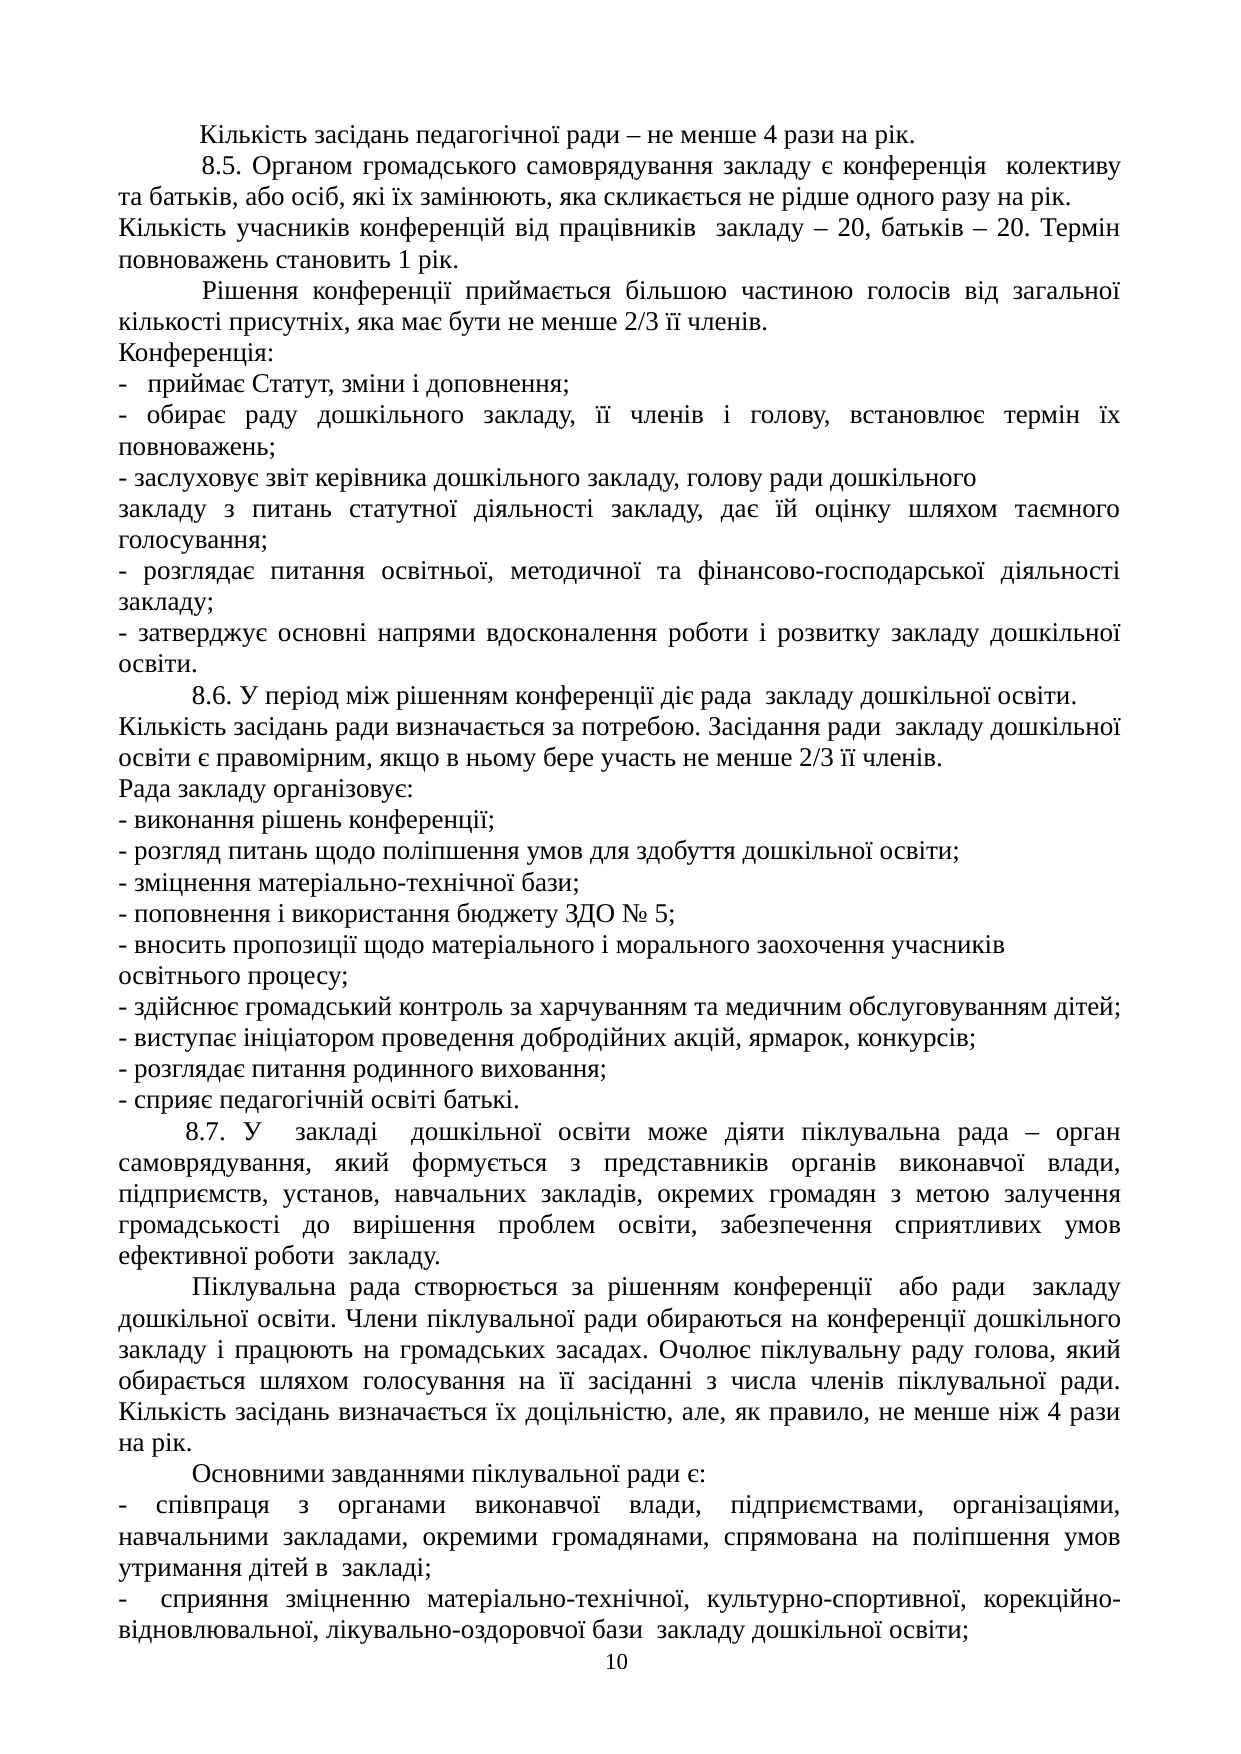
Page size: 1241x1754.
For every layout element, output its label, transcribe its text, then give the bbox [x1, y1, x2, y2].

list - сприяння зміцненню матеріально-технічної, культурно-спортивної, корекційно-відновлювальної, лікувально-оздоровчої бази закладу дошкільної освіти; [118, 1582, 1122, 1644]
text - обирає раду дошкільного закладу, її членів і голову, встановлює термін їх повноважень; [118, 398, 1122, 461]
text - поповнення і використання бюджету ЗДО № 5; [118, 897, 1122, 928]
text - розглядає питання освітньої, методичної та фінансово-господарської діяльності закладу; [118, 554, 1122, 616]
text Конференція: [118, 336, 1122, 367]
text - сприяє педагогічній освіті батькі. [118, 1084, 1122, 1115]
text - зміцнення матеріально-технічної бази; [118, 866, 1122, 897]
text - затверджує основні напрями вдосконалення роботи і розвитку закладу дошкільної освіти. [118, 616, 1122, 679]
text - заслуховує звіт керівника дошкільного закладу, голову ради дошкільного [118, 461, 1122, 492]
text 8.7. У закладі дошкільної освіти може діяти піклувальна рада – орган самоврядування, який формується з представників органів виконавчої влади, підприємств, установ, навчальних закладів, окремих громадян з метою залучення громадськості до вирішення проблем освіти, забезпечення сприятливих умов ефективної роботи закладу. [118, 1115, 1122, 1271]
text Рада закладу організовує: [118, 772, 1122, 803]
text - приймає Статут, зміни і доповнення; [118, 367, 1122, 398]
text - виконання рішень конференції; [118, 803, 1122, 834]
text Рішення конференції приймається більшою частиною голосів від загальної кількості присутніх, яка має бути не менше 2/3 її членів. [118, 274, 1122, 336]
text 10 [118, 1644, 1122, 1675]
text Кількість засідань ради визначається за потребою. Засідання ради закладу дошкільної освіти є правомірним, якщо в ньому бере участь не менше 2/3 її членів. [118, 710, 1122, 772]
text - розгляд питань щодо поліпшення умов для здобуття дошкільної освіти; [118, 834, 1122, 866]
text Піклувальна рада створюється за рішенням конференції або ради закладу дошкільної освіти. Члени піклувальної ради обираються на конференції дошкільного закладу і працюють на громадських засадах. Очолює піклувальну раду голова, який обирається шляхом голосування на її засіданні з числа членів піклувальної ради. Кількість засідань визначається їх доцільністю, але, як правило, не менше ніж 4 рази на рік. [118, 1271, 1122, 1457]
text Основними завданнями піклувальної ради є: [118, 1457, 1122, 1488]
text - розглядає питання родинного виховання; [118, 1052, 1122, 1084]
text - вносить пропозиції щодо матеріального і морального заохочення учасників [118, 928, 1122, 959]
text закладу з питань статутної діяльності закладу, дає їй оцінку шляхом таємного голосування; [118, 492, 1122, 554]
text Кількість учасників конференцій від працівників закладу – 20, батьків – 20. Термін повноважень становить 1 рік. [118, 212, 1122, 274]
text Кількість засідань педагогічної ради – не менше 4 рази на рік. [118, 118, 1122, 149]
text - здійснює громадський контроль за харчуванням та медичним обслуговуванням дітей; [118, 990, 1122, 1021]
text - виступає ініціатором проведення добродійних акцій, ярмарок, конкурсів; [118, 1021, 1122, 1052]
text освітнього процесу; [118, 959, 1122, 990]
text - співпраця з органами виконавчої влади, підприємствами, організаціями, навчальними закладами, окремими громадянами, спрямована на поліпшення умов утримання дітей в закладі; [118, 1488, 1122, 1582]
text 8.5. Органом громадського самоврядування закладу є конференція колективу та батьків, або осіб, які їх замінюють, яка скликається не рідше одного разу на рік. [118, 149, 1122, 212]
text 8.6. У період між рішенням конференції діє рада закладу дошкільної освіти. [118, 679, 1122, 710]
